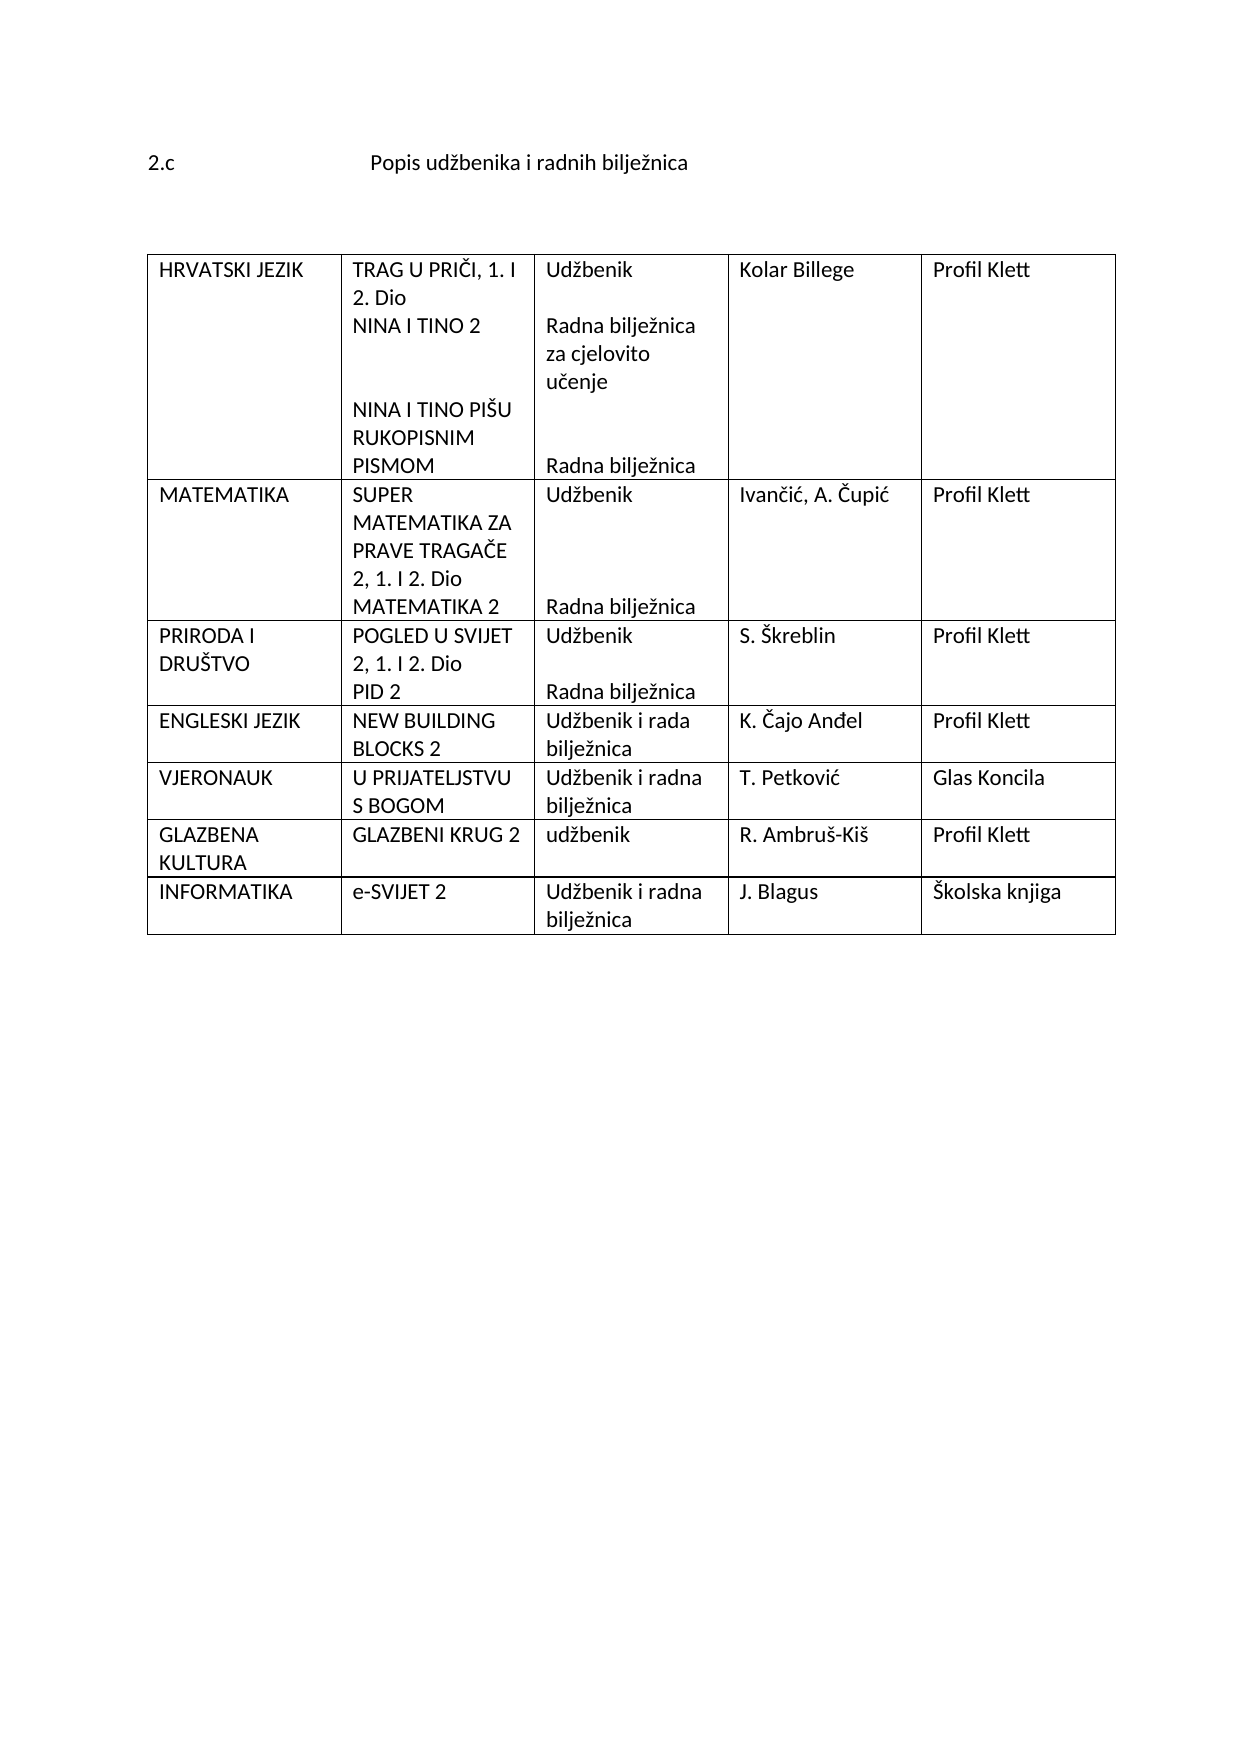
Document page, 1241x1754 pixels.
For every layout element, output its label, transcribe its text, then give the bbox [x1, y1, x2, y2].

table_cell Glas Koncila [922, 763, 1115, 819]
table_cell Profil Klett [922, 706, 1115, 762]
table_cell Profil Klett [922, 480, 1115, 620]
table_cell Školska knjiga [922, 878, 1115, 933]
text 2.c Popis udžbenika i radnih bilježnica [148, 148, 1093, 176]
table_cell R. Ambruš-Kiš [729, 820, 921, 876]
table_cell Profil Klett [922, 820, 1115, 876]
table_cell S. Škreblin [729, 621, 921, 705]
table_cell MATEMATIKA [148, 480, 341, 620]
table_cell udžbenik [535, 820, 728, 876]
table_header Profil Klett [922, 255, 1115, 479]
table_cell INFORMATIKA [148, 878, 341, 933]
table_cell GLAZBENA KULTURA [148, 820, 341, 876]
table_cell e-SVIJET 2 [342, 878, 534, 933]
table_cell GLAZBENI KRUG 2 [342, 820, 534, 876]
table_cell SUPER MATEMATIKA ZA PRAVE TRAGAČE 2, 1. I 2. Dio MATEMATIKA 2 [342, 480, 534, 620]
table_cell Profil Klett [922, 621, 1115, 705]
table_cell Udžbenik Radna bilježnica [535, 621, 728, 705]
table_cell ENGLESKI JEZIK [148, 706, 341, 762]
table_cell POGLED U SVIJET 2, 1. I 2. Dio PID 2 [342, 621, 534, 705]
table_cell Udžbenik Radna bilježnica [535, 480, 728, 620]
table_cell Udžbenik i radna bilježnica [535, 878, 728, 933]
table_cell Ivančić, A. Čupić [729, 480, 921, 620]
table_cell T. Petković [729, 763, 921, 819]
table_cell PRIRODA I DRUŠTVO [148, 621, 341, 705]
table_cell Udžbenik i rada bilježnica [535, 706, 728, 762]
table_cell U PRIJATELJSTVU S BOGOM [342, 763, 534, 819]
table_header Kolar Billege [729, 255, 921, 479]
table_cell VJERONAUK [148, 763, 341, 819]
table_header TRAG U PRIČI, 1. I 2. Dio NINA I TINO 2 NINA I TINO PIŠU RUKOPISNIM PISMOM [342, 255, 534, 479]
table_cell J. Blagus [729, 878, 921, 933]
table_cell K. Čajo Anđel [729, 706, 921, 762]
table_header Udžbenik Radna bilježnica za cjelovito učenje Radna bilježnica [535, 255, 728, 479]
table_cell NEW BUILDING BLOCKS 2 [342, 706, 534, 762]
table_header HRVATSKI JEZIK [148, 255, 341, 479]
table_cell Udžbenik i radna bilježnica [535, 763, 728, 819]
